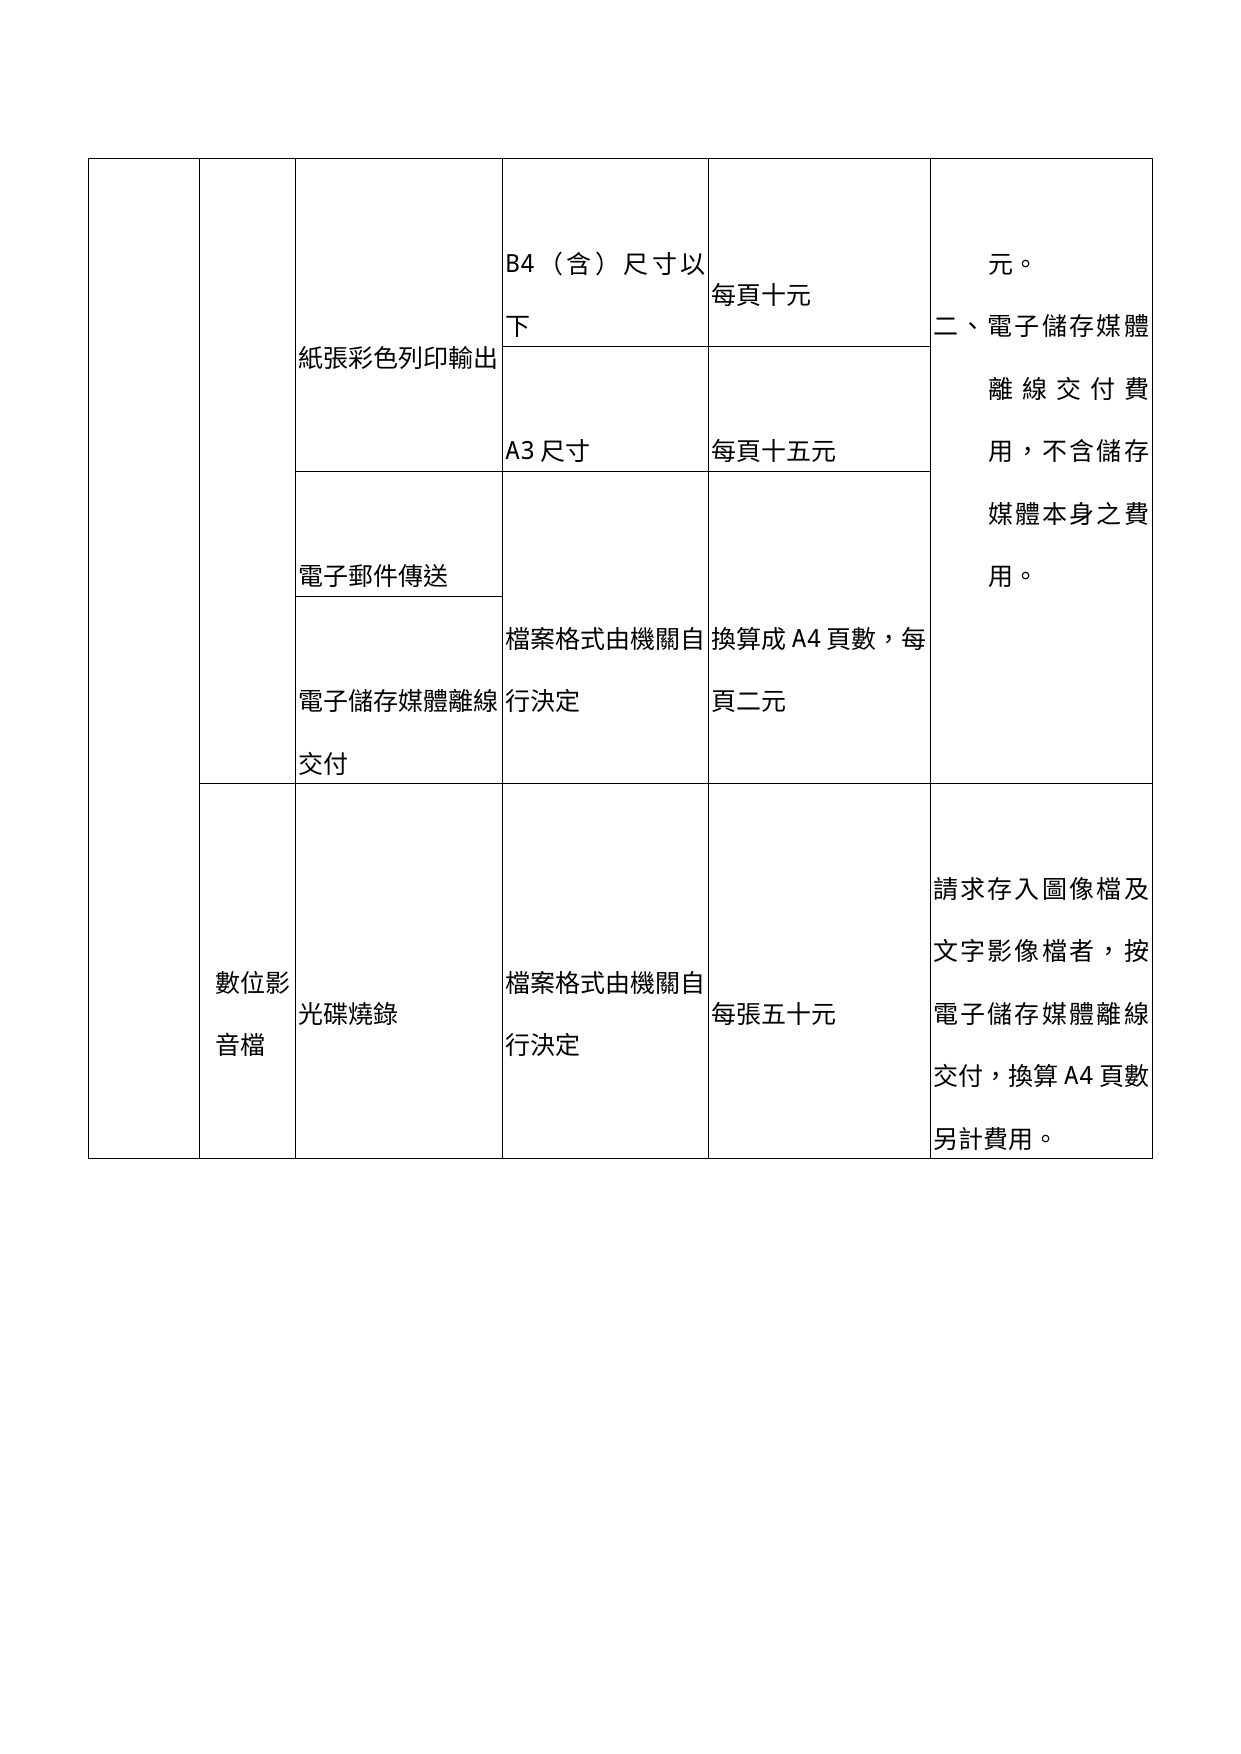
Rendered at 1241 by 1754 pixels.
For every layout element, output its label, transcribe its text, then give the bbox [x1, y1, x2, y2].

table_cell A3尺寸 [503, 347, 708, 471]
table_cell 檔案格式由機關自行決定 [503, 784, 708, 1158]
table_cell 電子儲存媒體離線交付 [296, 597, 502, 783]
table_cell 電子郵件傳送 [296, 472, 502, 596]
table_cell 每頁十元 [709, 159, 930, 346]
table_cell B4（含）尺寸以下 [503, 159, 708, 346]
table_cell [200, 159, 295, 783]
table_cell 光碟燒錄 [296, 784, 502, 1158]
table_cell 請求存入圖像檔及文字影像檔者，按電子儲存媒體離線交付，換算A4頁數另計費用。 [931, 784, 1152, 1158]
table_cell 數位影音檔 [200, 784, 295, 1158]
table_cell 檔案格式由機關自行決定 [503, 472, 708, 783]
table_cell 換算成A4頁數，每頁二元 [709, 472, 930, 783]
table_cell 元。 二、電子儲存媒體離線交付費用，不含儲存媒體本身之費用。 [931, 159, 1152, 783]
table_cell [89, 159, 199, 1158]
table_cell 每頁十五元 [709, 347, 930, 471]
table_cell 紙張彩色列印輸出 [296, 159, 502, 471]
table_cell 每張五十元 [709, 784, 930, 1158]
